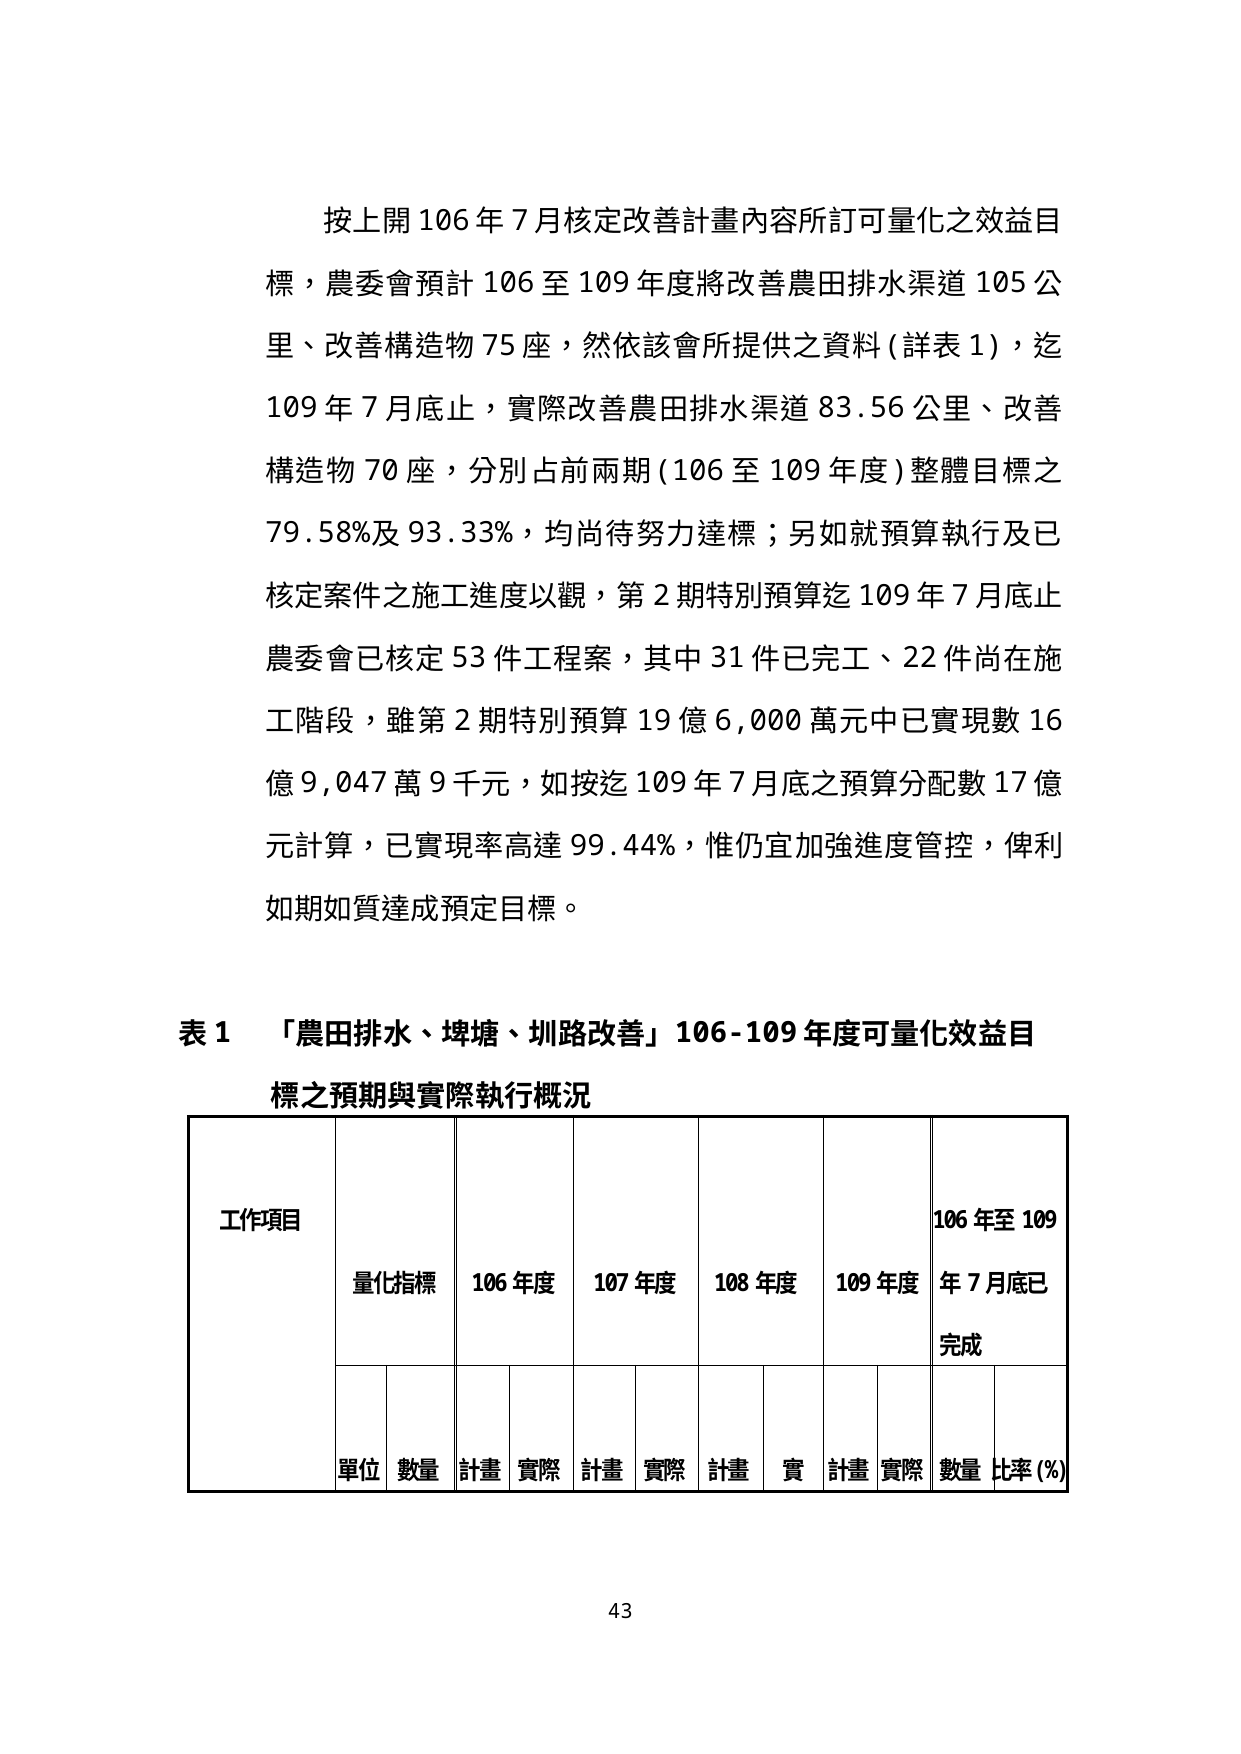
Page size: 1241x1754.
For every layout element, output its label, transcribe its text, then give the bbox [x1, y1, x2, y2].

table_cell 實際 [878, 1366, 930, 1490]
table_header 107年度 [574, 1118, 698, 1365]
table_header 工作項目 [190, 1118, 335, 1490]
table_cell 單位 [336, 1366, 386, 1490]
table_header 108年度 [699, 1118, 823, 1365]
table_cell 計畫 [574, 1366, 635, 1490]
table_header 量化指標 [336, 1118, 454, 1365]
table_cell 計畫 [824, 1366, 877, 1490]
table_header 106年至109年7月底已完成 [933, 1118, 1066, 1365]
table_cell 數量 [387, 1366, 454, 1490]
text 表1 「農田排水、埤塘、圳路改善」106-109年度可量化效益目標之預期與實際執行概況 [179, 990, 1063, 1115]
table_cell 比率(%) [995, 1366, 1066, 1490]
table_cell 實際 [510, 1366, 573, 1490]
table_cell 實 [764, 1366, 823, 1490]
table_header 106年度 [457, 1118, 573, 1365]
table_cell 實際 [636, 1366, 698, 1490]
table_cell 計畫 [457, 1366, 509, 1490]
table_cell 計畫 [699, 1366, 763, 1490]
text 按上開106年7月核定改善計畫內容所訂可量化之效益目標，農委會預計106至109年度將改善農田排水渠道105公里、改善構造物75座，然依該會所提供之資料(詳表1)，迄109年7月底止，實際改善農田排水渠道83.56公里、改善構造物70座，分別占前兩期(106至109年度)整體目標之79.58%及93.33%，均尚待努力達標；另如就預算執行及已核定案件之施工進度以觀，第2期特別預算迄109年7月底止農委會已核定53件工程案，其中31件已完工、22件尚在施工階段，雖第2期特別預算19億6,000萬元中已實現數16億9,047萬9千元，如按迄109年7月底之預算分配數17億元計算，已實現率高達99.44%，惟仍宜加強進度管控，俾利如期如質達成預定目標。 [265, 177, 1063, 927]
table_header 109年度 [824, 1118, 930, 1365]
table_cell 數量 [933, 1366, 994, 1490]
